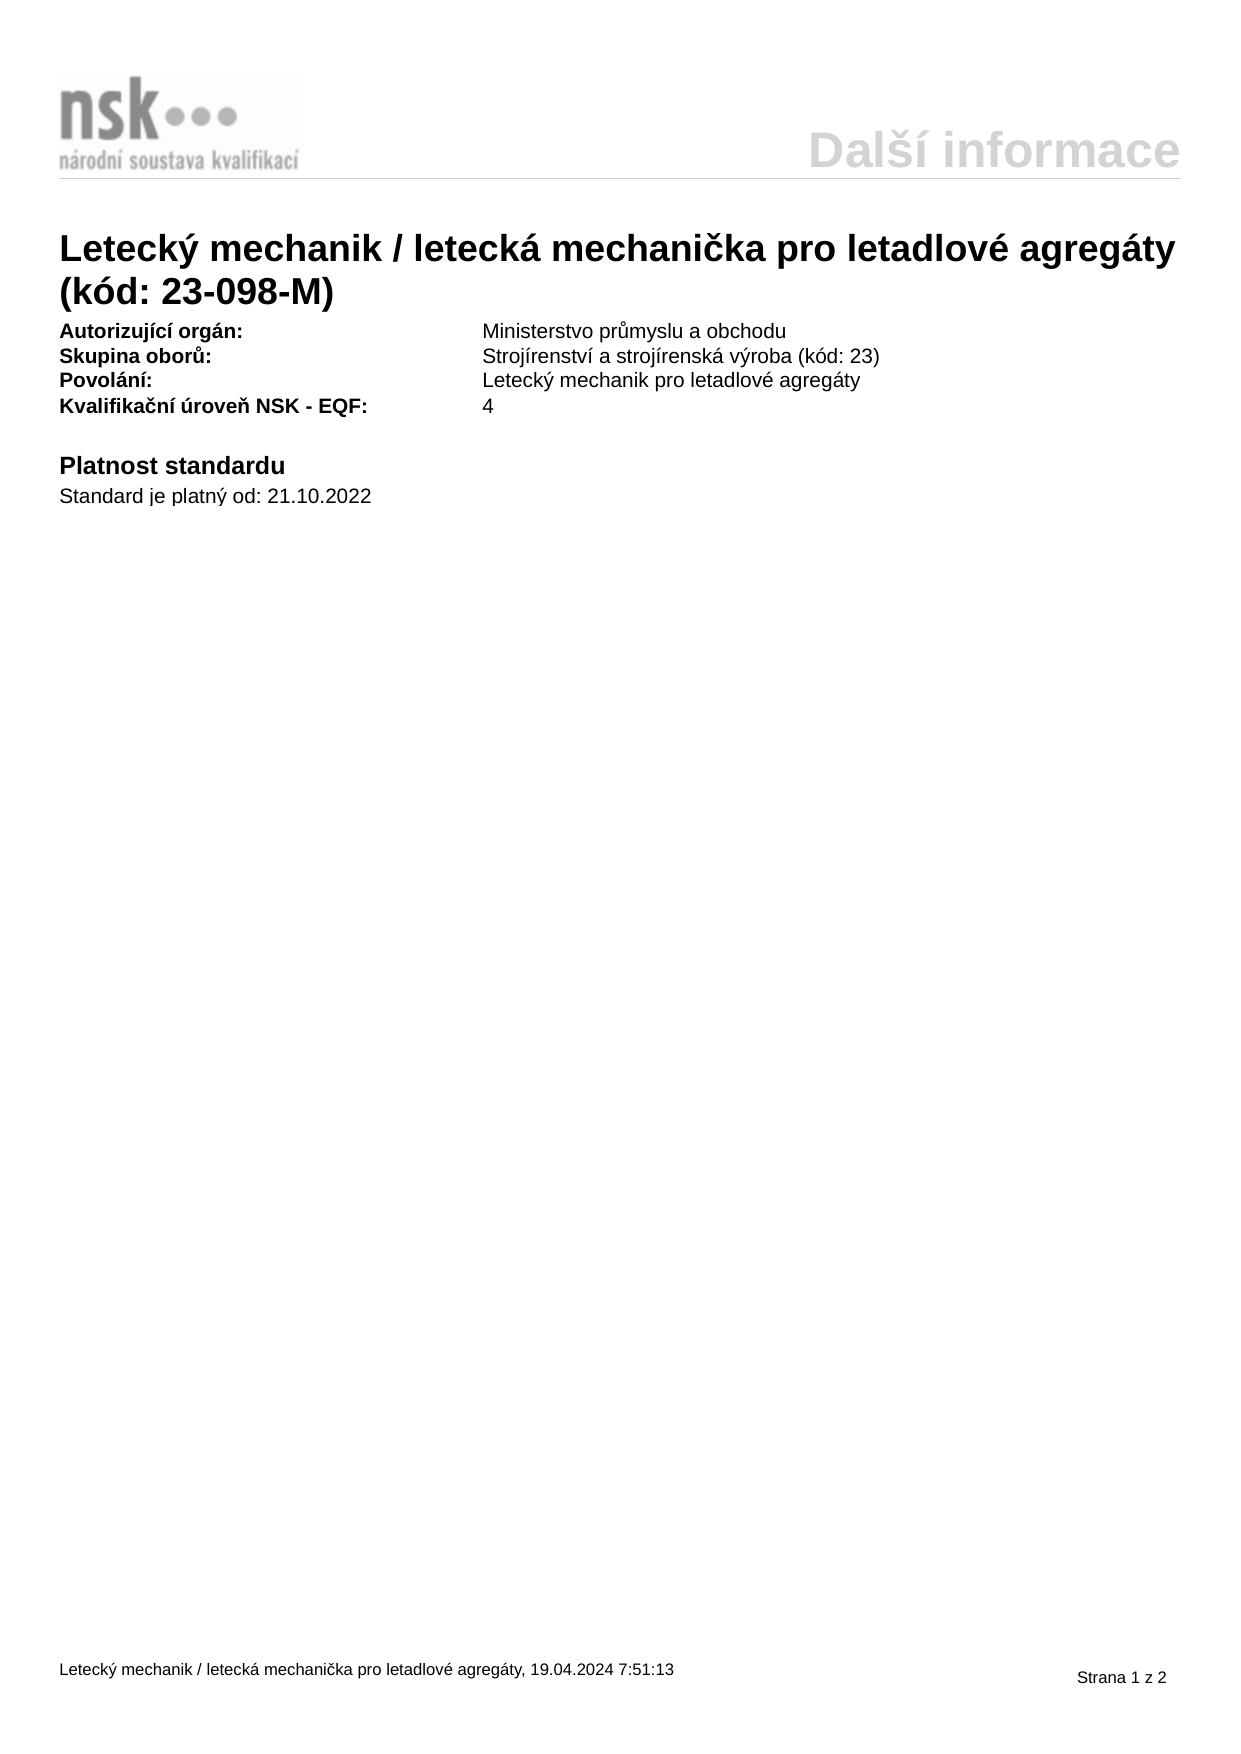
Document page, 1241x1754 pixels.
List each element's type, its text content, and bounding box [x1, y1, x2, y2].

table_cell [59, 179, 1181, 196]
table_cell [119, 418, 482, 447]
table_cell [861, 313, 1167, 319]
table_cell [482, 1384, 619, 1659]
table_cell Skupina oborů: [59, 344, 482, 368]
table_cell [482, 1106, 619, 1383]
table_cell [1167, 196, 1181, 224]
table_cell [119, 313, 482, 319]
table_cell Kvalifikační úroveň NSK - EQF: [59, 394, 482, 417]
table_cell [482, 506, 619, 806]
table_cell [482, 313, 619, 319]
table_cell [619, 1384, 627, 1659]
table_cell [119, 196, 482, 224]
table_cell [59, 1106, 119, 1383]
table_cell Letecký mechanik pro letadlové agregáty [482, 368, 1181, 393]
table_cell [627, 1106, 861, 1383]
table_cell [59, 806, 119, 1106]
table_cell [119, 172, 482, 178]
table_cell [619, 506, 627, 806]
table_cell [59, 313, 119, 319]
table_cell [627, 806, 861, 1106]
table_cell [619, 313, 627, 319]
table_cell [861, 806, 1167, 1106]
table_cell Strojírenství a strojírenská výroba (kód: 23) [482, 344, 1181, 368]
table_cell [1167, 506, 1181, 806]
table_cell [627, 506, 861, 806]
picture [58, 59, 620, 172]
table_cell [119, 506, 482, 806]
table_cell [482, 196, 619, 224]
table_cell [1167, 1660, 1181, 1696]
table_cell Standard je platný od: 21.10.2022 [59, 484, 1181, 506]
table_cell [119, 1106, 482, 1383]
table_cell [1167, 1106, 1181, 1383]
table_cell [482, 418, 619, 447]
table_cell [59, 172, 119, 178]
table_cell Povolání: [59, 368, 482, 392]
table_cell [861, 506, 1167, 806]
table_cell [59, 1384, 119, 1659]
table_cell [1167, 313, 1181, 319]
table_cell [482, 806, 619, 1106]
table_cell Ministerstvo průmyslu a obchodu [482, 319, 1181, 344]
table_cell [861, 1384, 1167, 1659]
table_cell Autorizující orgán: [59, 319, 482, 343]
table_cell [627, 313, 861, 319]
table_cell [627, 196, 861, 224]
table_cell [1167, 418, 1181, 447]
table_cell [619, 418, 627, 447]
table_cell [119, 1384, 482, 1659]
table_cell [1167, 806, 1181, 1106]
table_header Další informace [627, 59, 1181, 178]
table_cell [627, 418, 861, 447]
table_cell [119, 806, 482, 1106]
table_cell [619, 172, 627, 178]
table_cell Strana 1 z 2 [861, 1660, 1167, 1696]
table_cell [619, 1106, 627, 1383]
table_cell [59, 506, 119, 806]
table_cell 4 [482, 394, 1181, 417]
table_cell Letecký mechanik / letecká mechanička pro letadlové agregáty (kód: 23-098-M) [59, 224, 1181, 313]
table_cell [59, 418, 119, 447]
table_cell Letecký mechanik / letecká mechanička pro letadlové agregáty, 19.04.2024 7:51:13 [59, 1660, 861, 1696]
table_cell [619, 806, 627, 1106]
table_cell [861, 196, 1167, 224]
table_cell [59, 196, 119, 224]
table_cell [861, 1106, 1167, 1383]
table_cell Platnost standardu [59, 448, 1181, 483]
table_cell [482, 172, 619, 178]
table_cell [627, 1384, 861, 1659]
table_cell [619, 196, 627, 224]
table_header [620, 59, 627, 172]
table_cell [1167, 1384, 1181, 1659]
table_cell [861, 418, 1167, 447]
